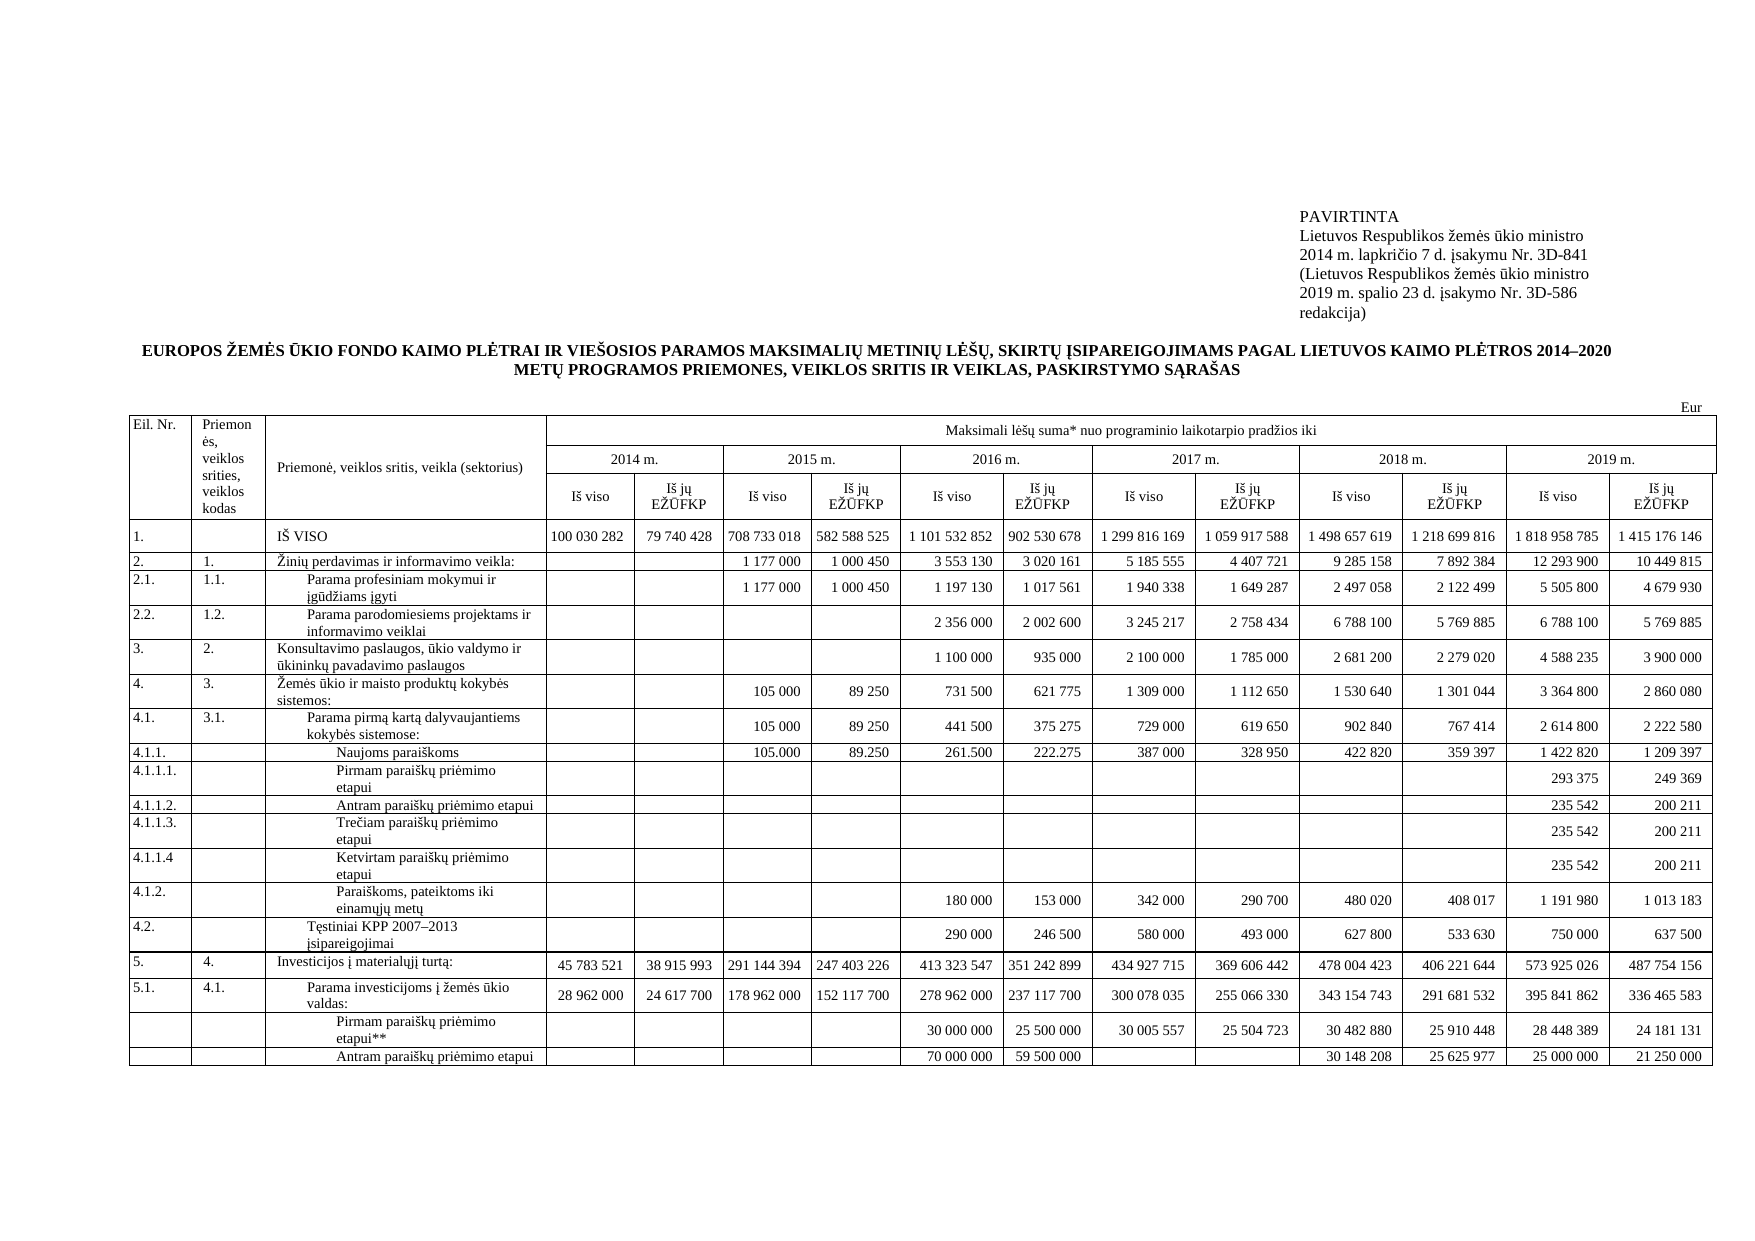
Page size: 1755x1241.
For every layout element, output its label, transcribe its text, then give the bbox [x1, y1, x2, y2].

table_cell 290 000 [901, 918, 1003, 951]
table_cell 5 505 800 [1507, 571, 1609, 604]
table_cell 1 940 338 [1093, 571, 1195, 604]
table_cell [547, 918, 634, 951]
table_cell 1 177 000 [724, 571, 811, 604]
table_cell [1196, 849, 1299, 882]
table_cell 1.1. [192, 571, 265, 604]
table_cell 2 681 200 [1300, 640, 1402, 674]
table_cell 4 407 721 [1196, 553, 1299, 570]
table_cell [724, 606, 811, 639]
text (Lietuvos Respublikos žemės ūkio ministro [1299, 264, 1636, 283]
table_header [546, 398, 900, 415]
table_cell Parama pirmą kartą dalyvaujantiems kokybės sistemose: [266, 709, 546, 743]
table_cell [1300, 849, 1402, 882]
table_cell 255 066 330 [1196, 979, 1299, 1012]
table_header [900, 398, 1003, 415]
table_cell [192, 1048, 265, 1064]
table_cell [1300, 814, 1402, 848]
table_cell [635, 744, 723, 761]
table_cell Iš viso [1093, 474, 1195, 519]
table_cell 2 860 080 [1610, 675, 1712, 708]
table_cell 328 950 [1196, 744, 1299, 761]
table_cell 375 275 [1004, 709, 1092, 743]
table_cell 153 000 [1004, 883, 1092, 917]
table_cell 237 117 700 [1004, 979, 1092, 1012]
table_cell 38 915 993 [635, 953, 723, 977]
table_cell Iš viso [724, 474, 811, 519]
table_cell 573 925 026 [1507, 953, 1609, 977]
table_cell 200 211 [1610, 796, 1712, 813]
table_cell [1403, 849, 1506, 882]
table_cell 369 606 442 [1196, 953, 1299, 977]
table_cell 6 788 100 [1300, 606, 1402, 639]
table_cell 4.1.1.3. [130, 814, 191, 848]
table_header [1299, 398, 1403, 415]
table_cell Konsultavimo paslaugos, ūkio valdymo ir ūkininkų pavadavimo paslaugos [266, 640, 546, 674]
table_cell [724, 1048, 811, 1064]
table_cell 4.1. [192, 979, 265, 1012]
table_cell [724, 640, 811, 674]
table_cell [724, 918, 811, 951]
table_cell 89 250 [812, 709, 900, 743]
table_cell 28 962 000 [547, 979, 634, 1012]
table_cell [635, 762, 723, 795]
table_header [1506, 398, 1609, 415]
table_cell 70 000 000 [901, 1048, 1003, 1064]
table_cell 2 002 600 [1004, 606, 1092, 639]
table_cell 627 800 [1300, 918, 1402, 951]
table_cell Iš viso [547, 474, 634, 519]
table_cell 2018 m. [1300, 446, 1506, 472]
table_cell 2.1. [130, 571, 191, 604]
table_cell 105 000 [724, 709, 811, 743]
table_cell 2.2. [130, 606, 191, 639]
table_cell 4. [192, 953, 265, 977]
table_cell 2019 m. [1507, 446, 1716, 472]
table_cell [635, 1013, 723, 1047]
table_cell 413 323 547 [901, 953, 1003, 977]
table_cell [812, 640, 900, 674]
table_cell 4.1.1.2. [130, 796, 191, 813]
text 2019 m. spalio 23 d. įsakymo Nr. 3D-586 redakcija) [1299, 283, 1636, 322]
table_cell [1093, 1048, 1195, 1064]
table_cell 1. [130, 520, 191, 552]
table_cell 1 309 000 [1093, 675, 1195, 708]
table_cell 580 000 [1093, 918, 1195, 951]
table_cell 200 211 [1610, 814, 1712, 848]
table_cell [130, 1013, 191, 1047]
table_cell Priemonė, veiklos sritis, veikla (sektorius) [266, 416, 546, 519]
table_cell 3 553 130 [901, 553, 1003, 570]
table_cell 1 017 561 [1004, 571, 1092, 604]
table_cell 902 530 678 [1004, 520, 1092, 552]
table_cell [812, 918, 900, 951]
table_cell 59 500 000 [1004, 1048, 1092, 1064]
table_cell 30 005 557 [1093, 1013, 1195, 1047]
table_cell [635, 675, 723, 708]
table_cell 637 500 [1610, 918, 1712, 951]
table_cell 621 775 [1004, 675, 1092, 708]
table_cell [192, 744, 265, 761]
table_cell 395 841 862 [1507, 979, 1609, 1012]
table_cell 1.2. [192, 606, 265, 639]
table_cell 387 000 [1093, 744, 1195, 761]
table_cell [812, 1013, 900, 1047]
table_cell [1004, 796, 1092, 813]
table_cell 1 197 130 [901, 571, 1003, 604]
table_cell 1 100 000 [901, 640, 1003, 674]
table_cell 79 740 428 [635, 520, 723, 552]
table_cell 1 101 532 852 [901, 520, 1003, 552]
table_cell [1196, 762, 1299, 795]
table_cell [547, 883, 634, 917]
table_cell [635, 796, 723, 813]
table_cell [901, 796, 1003, 813]
table_cell [635, 553, 723, 570]
table_cell 105 000 [724, 675, 811, 708]
table_cell Pirmam paraiškų priėmimo etapui** [266, 1013, 546, 1047]
table_cell Trečiam paraiškų priėmimo etapui [266, 814, 546, 848]
table_cell [547, 1048, 634, 1064]
table_cell [192, 1013, 265, 1047]
table_cell 336 465 583 [1610, 979, 1712, 1012]
table_cell 2 122 499 [1403, 571, 1506, 604]
table_cell Iš jų EŽŪFKP [1403, 474, 1506, 519]
table_cell [1300, 762, 1402, 795]
table_cell Žemės ūkio ir maisto produktų kokybės sistemos: [266, 675, 546, 708]
table_cell Ketvirtam paraiškų priėmimo etapui [266, 849, 546, 882]
table_cell 3. [192, 675, 265, 708]
table_cell [635, 849, 723, 882]
table_cell 1. [192, 553, 265, 570]
table_cell Iš jų EŽŪFKP [812, 474, 900, 519]
table_cell Iš jų EŽŪFKP [1004, 474, 1092, 519]
table_cell 493 000 [1196, 918, 1299, 951]
table_cell [1004, 762, 1092, 795]
table_cell 4 588 235 [1507, 640, 1609, 674]
table_cell 1 299 816 169 [1093, 520, 1195, 552]
table_cell 487 754 156 [1610, 953, 1712, 977]
table_cell 2014 m. [547, 446, 723, 472]
table_cell 30 482 880 [1300, 1013, 1402, 1047]
table_cell [1093, 814, 1195, 848]
table_cell [192, 849, 265, 882]
table_cell Antram paraiškų priėmimo etapui [266, 1048, 546, 1064]
table_cell 767 414 [1403, 709, 1506, 743]
table_cell 408 017 [1403, 883, 1506, 917]
table_cell [724, 1013, 811, 1047]
table_cell [1403, 762, 1506, 795]
table_cell [812, 1048, 900, 1064]
table_cell Iš viso [1300, 474, 1402, 519]
table_cell 261.500 [901, 744, 1003, 761]
table_cell 28 448 389 [1507, 1013, 1609, 1047]
table_cell 152 117 700 [812, 979, 900, 1012]
table_cell [901, 762, 1003, 795]
table_cell 200 211 [1610, 849, 1712, 882]
table_cell 30 000 000 [901, 1013, 1003, 1047]
table_cell Antram paraiškų priėmimo etapui [266, 796, 546, 813]
table_cell [1093, 796, 1195, 813]
table_cell IŠ VISO [266, 520, 546, 552]
table_cell 100 030 282 [547, 520, 634, 552]
table_cell 2017 m. [1093, 446, 1299, 472]
table_cell 351 242 899 [1004, 953, 1092, 977]
table_cell [192, 814, 265, 848]
table_cell 5.1. [130, 979, 191, 1012]
table_cell 89 250 [812, 675, 900, 708]
table_cell 2 222 580 [1610, 709, 1712, 743]
table_cell 4.1.1.4 [130, 849, 191, 882]
table_cell 2015 m. [724, 446, 900, 472]
table_cell Iš jų EŽŪFKP [635, 474, 723, 519]
table_cell 293 375 [1507, 762, 1609, 795]
table_cell 708 733 018 [724, 520, 811, 552]
table_cell 1 059 917 588 [1196, 520, 1299, 552]
table_cell 45 783 521 [547, 953, 634, 977]
table_cell [1196, 814, 1299, 848]
table_cell 3 900 000 [1610, 640, 1712, 674]
table_cell Parama parodomiesiems projektams ir informavimo veiklai [266, 606, 546, 639]
table_cell 533 630 [1403, 918, 1506, 951]
table_cell 235 542 [1507, 814, 1609, 848]
table_cell 750 000 [1507, 918, 1609, 951]
table_cell Eil. Nr. [130, 416, 191, 519]
table_cell [635, 1048, 723, 1064]
text 2014 m. lapkričio 7 d. įsakymu Nr. 3D-841 [1299, 245, 1636, 264]
table_cell 4.2. [130, 918, 191, 951]
table_cell 1 000 450 [812, 571, 900, 604]
table_cell [547, 744, 634, 761]
table_cell 24 617 700 [635, 979, 723, 1012]
table_cell 235 542 [1507, 849, 1609, 882]
table_cell 30 148 208 [1300, 1048, 1402, 1064]
table_cell 619 650 [1196, 709, 1299, 743]
table_cell [547, 675, 634, 708]
table_cell 1 177 000 [724, 553, 811, 570]
table_cell 235 542 [1507, 796, 1609, 813]
table_cell 222.275 [1004, 744, 1092, 761]
table_cell [812, 883, 900, 917]
table_cell 5 185 555 [1093, 553, 1195, 570]
table_cell 1 218 699 816 [1403, 520, 1506, 552]
table_cell 1 112 650 [1196, 675, 1299, 708]
text EUROPOS ŽEMĖS ŪKIO FONDO KAIMO PLĖTRAI IR VIEŠOSIOS PARAMOS MAKSIMALIŲ METINIŲ LĖŠŲ, SKIRTŲ ĮSIPAREIGOJIMAMS PAGAL LIETUVOS KAIMO PLĖTROS 2014–2020 METŲ PROGRAMOS PRIEMONES, VEIKLOS SRITIS IR VEIKLAS, PASKIRSTYMO SĄRAŠAS [118, 341, 1636, 379]
table_cell [547, 553, 634, 570]
table_cell 278 962 000 [901, 979, 1003, 1012]
table_cell [812, 796, 900, 813]
table_cell [635, 918, 723, 951]
table_cell 343 154 743 [1300, 979, 1402, 1012]
table_cell [635, 606, 723, 639]
table_cell 1 013 183 [1610, 883, 1712, 917]
table_cell 480 020 [1300, 883, 1402, 917]
table_cell 2 497 058 [1300, 571, 1402, 604]
table_cell 1 191 980 [1507, 883, 1609, 917]
table_cell 4.1. [130, 709, 191, 743]
table_cell [812, 814, 900, 848]
table_cell [812, 849, 900, 882]
table_cell 178 962 000 [724, 979, 811, 1012]
table_header [1196, 398, 1299, 415]
table_cell 12 293 900 [1507, 553, 1609, 570]
table_cell [547, 571, 634, 604]
table_cell [192, 918, 265, 951]
table_cell 3 245 217 [1093, 606, 1195, 639]
table_cell 1 785 000 [1196, 640, 1299, 674]
table_cell 1 530 640 [1300, 675, 1402, 708]
table_cell [724, 849, 811, 882]
table_cell 3 020 161 [1004, 553, 1092, 570]
table_cell Iš viso [1507, 474, 1609, 519]
table_cell 300 078 035 [1093, 979, 1195, 1012]
table_cell Parama profesiniam mokymui ir įgūdžiams įgyti [266, 571, 546, 604]
table_cell 434 927 715 [1093, 953, 1195, 977]
table_header [1403, 398, 1506, 415]
table_cell [1004, 849, 1092, 882]
table_cell 10 449 815 [1610, 553, 1712, 570]
table_cell [724, 814, 811, 848]
table_cell 2 758 434 [1196, 606, 1299, 639]
table_cell 4 679 930 [1610, 571, 1712, 604]
table_cell 2 100 000 [1093, 640, 1195, 674]
table_cell 1 301 044 [1403, 675, 1506, 708]
table_cell 422 820 [1300, 744, 1402, 761]
table_cell 24 181 131 [1610, 1013, 1712, 1047]
table_cell [547, 796, 634, 813]
table_cell 4.1.2. [130, 883, 191, 917]
table_cell Iš jų EŽŪFKP [1196, 474, 1299, 519]
table_cell 2 614 800 [1507, 709, 1609, 743]
table_cell Parama investicijoms į žemės ūkio valdas: [266, 979, 546, 1012]
table_cell Tęstiniai KPP 2007–2013 įsipareigojimai [266, 918, 546, 951]
table_cell [547, 709, 634, 743]
table_cell [547, 762, 634, 795]
table_cell 2 279 020 [1403, 640, 1506, 674]
table_cell 2. [192, 640, 265, 674]
table_cell 1 498 657 619 [1300, 520, 1402, 552]
table_cell 25 625 977 [1403, 1048, 1506, 1064]
table_cell 342 000 [1093, 883, 1195, 917]
table_cell [812, 606, 900, 639]
table_cell [1093, 849, 1195, 882]
table_cell 6 788 100 [1507, 606, 1609, 639]
table_cell [547, 1013, 634, 1047]
table_cell 4. [130, 675, 191, 708]
table_cell 582 588 525 [812, 520, 900, 552]
table_cell 478 004 423 [1300, 953, 1402, 977]
table_cell 180 000 [901, 883, 1003, 917]
table_cell 2016 m. [901, 446, 1092, 472]
text Lietuvos Respublikos žemės ūkio ministro [1299, 226, 1636, 245]
table_cell 5. [130, 953, 191, 977]
table_cell Žinių perdavimas ir informavimo veikla: [266, 553, 546, 570]
table_header Eur [1610, 398, 1713, 415]
table_cell 21 250 000 [1610, 1048, 1712, 1064]
table_cell [547, 606, 634, 639]
table_cell 1 649 287 [1196, 571, 1299, 604]
table_header [1004, 398, 1092, 415]
table_cell [547, 849, 634, 882]
table_cell [1093, 762, 1195, 795]
table_cell 406 221 644 [1403, 953, 1506, 977]
table_cell 2. [130, 553, 191, 570]
table_cell 441 500 [901, 709, 1003, 743]
table_cell 105.000 [724, 744, 811, 761]
table_cell [547, 814, 634, 848]
table_cell 1 818 958 785 [1507, 520, 1609, 552]
table_cell Naujoms paraiškoms [266, 744, 546, 761]
table_cell [901, 814, 1003, 848]
table_cell 1 415 176 146 [1610, 520, 1712, 552]
table_cell [724, 883, 811, 917]
table_cell Paraiškoms, pateiktoms iki einamųjų metų [266, 883, 546, 917]
table_cell 731 500 [901, 675, 1003, 708]
table_cell 290 700 [1196, 883, 1299, 917]
table_cell 935 000 [1004, 640, 1092, 674]
table_cell [812, 762, 900, 795]
table_cell 4.1.1.1. [130, 762, 191, 795]
table_cell 89.250 [812, 744, 900, 761]
table_cell Priemonės, veiklos srities, veiklos kodas [192, 416, 265, 519]
table_cell [635, 814, 723, 848]
table_cell 5 769 885 [1610, 606, 1712, 639]
text PAVIRTINTA [1299, 207, 1636, 226]
table_cell 3. [130, 640, 191, 674]
table_header [192, 398, 266, 415]
table_cell [192, 883, 265, 917]
table_cell 25 000 000 [1507, 1048, 1609, 1064]
table_cell Pirmam paraiškų priėmimo etapui [266, 762, 546, 795]
table_cell [192, 762, 265, 795]
table_cell [635, 709, 723, 743]
table_cell [1196, 796, 1299, 813]
table_cell Iš jų EŽŪFKP [1610, 474, 1712, 519]
table_cell [1004, 814, 1092, 848]
table_cell [192, 520, 265, 552]
table_cell 4.1.1. [130, 744, 191, 761]
table_cell [724, 762, 811, 795]
table_header [129, 398, 192, 415]
table_cell 3.1. [192, 709, 265, 743]
table_cell 247 403 226 [812, 953, 900, 977]
table_header [1092, 398, 1196, 415]
table_cell [724, 796, 811, 813]
table_cell 729 000 [1093, 709, 1195, 743]
table_cell Maksimali lėšų suma* nuo programinio laikotarpio pradžios iki [547, 416, 1716, 445]
table_cell Investicijos į materialųjį turtą: [266, 953, 546, 977]
table_cell [1300, 796, 1402, 813]
table_cell 291 144 394 [724, 953, 811, 977]
table_cell 25 504 723 [1196, 1013, 1299, 1047]
table_cell 1 000 450 [812, 553, 900, 570]
table_cell 3 364 800 [1507, 675, 1609, 708]
table_cell 9 285 158 [1300, 553, 1402, 570]
table_cell 246 500 [1004, 918, 1092, 951]
table_cell [635, 883, 723, 917]
table_cell 359 397 [1403, 744, 1506, 761]
table_cell 7 892 384 [1403, 553, 1506, 570]
table_cell 25 910 448 [1403, 1013, 1506, 1047]
table_cell [1403, 796, 1506, 813]
table_cell [635, 571, 723, 604]
table_cell 2 356 000 [901, 606, 1003, 639]
table_cell [901, 849, 1003, 882]
table_cell [1196, 1048, 1299, 1064]
table_cell [130, 1048, 191, 1064]
table_cell 291 681 532 [1403, 979, 1506, 1012]
table_cell [635, 640, 723, 674]
table_cell [547, 640, 634, 674]
table_cell Iš viso [901, 474, 1003, 519]
table_cell 5 769 885 [1403, 606, 1506, 639]
table_cell 1 209 397 [1610, 744, 1712, 761]
table_cell 25 500 000 [1004, 1013, 1092, 1047]
table_cell [1403, 814, 1506, 848]
table_cell 249 369 [1610, 762, 1712, 795]
table_header [266, 398, 546, 415]
table_cell [192, 796, 265, 813]
table_cell 902 840 [1300, 709, 1402, 743]
table_cell 1 422 820 [1507, 744, 1609, 761]
